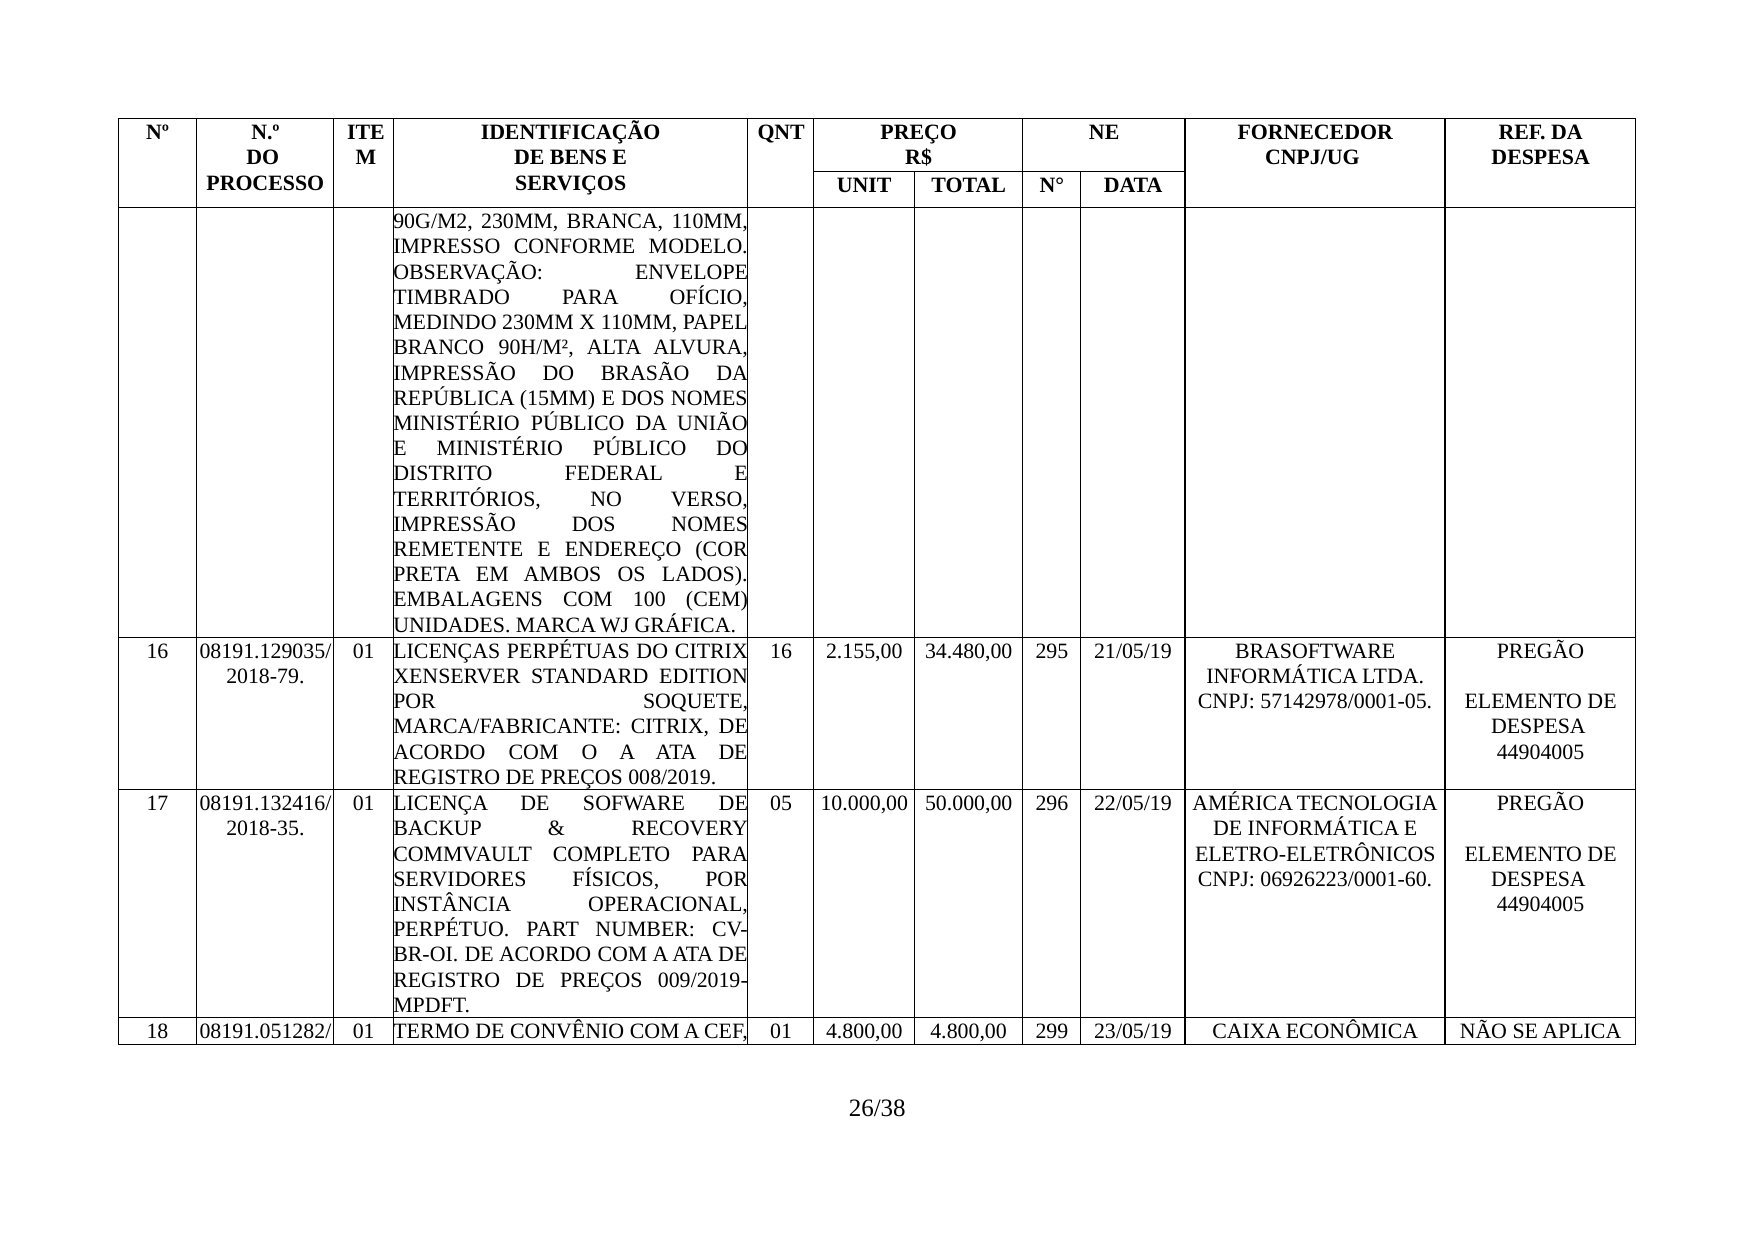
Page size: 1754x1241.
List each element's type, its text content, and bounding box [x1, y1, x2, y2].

table_header ITEM [334, 119, 393, 207]
table_cell 22/05/19 [1081, 790, 1184, 1017]
table_cell 08191.129035/2018-79. [197, 638, 333, 789]
table_header QNT [748, 119, 813, 207]
table_cell N° [1023, 172, 1080, 207]
table_cell LICENÇA DE SOFWARE DE BACKUP & RECOVERY COMMVAULT COMPLETO PARA SERVIDORES FÍSICOS, POR INSTÂNCIA OPERACIONAL, PERPÉTUO. PART NUMBER: CV-BR-OI. DE ACORDO COM A ATA DE REGISTRO DE PREÇOS 009/2019-MPDFT. [394, 790, 747, 1017]
table_header N.º DO PROCESSO [197, 119, 333, 207]
table_cell [197, 208, 333, 637]
table_cell [334, 208, 393, 637]
table_header NE [1023, 119, 1184, 171]
table_cell 4.800,00 [915, 1018, 1022, 1044]
table_cell 01 [334, 790, 393, 1017]
table_cell BRASOFTWARE INFORMÁTICA LTDA. CNPJ: 57142978/0001-05. [1186, 638, 1444, 789]
table_cell 01 [334, 1018, 393, 1044]
table_cell AMÉRICA TECNOLOGIA DE INFORMÁTICA E ELETRO-ELETRÔNICOS CNPJ: 06926223/0001-60. [1186, 790, 1444, 1017]
table_cell [915, 208, 1022, 637]
table_cell 16 [748, 638, 813, 789]
table_header IDENTIFICAÇÃO DE BENS E SERVIÇOS [394, 119, 747, 207]
table_header FORNECEDOR CNPJ/UG [1186, 119, 1444, 207]
table_cell 299 [1023, 1018, 1080, 1044]
table_cell [1446, 208, 1635, 637]
table_cell [814, 208, 914, 637]
table_header Nº [119, 119, 196, 207]
table_cell 295 [1023, 638, 1080, 789]
table_cell 08191.132416/2018-35. [197, 790, 333, 1017]
table_header PREÇO R$ [814, 119, 1022, 171]
table_cell PREGÃO ELEMENTO DE DESPESA 44904005 [1446, 638, 1635, 789]
table_cell [119, 208, 196, 637]
table_cell 21/05/19 [1081, 638, 1184, 789]
table_cell [1023, 208, 1080, 637]
table_cell 296 [1023, 790, 1080, 1017]
table_cell [748, 208, 813, 637]
table_cell DATA [1081, 172, 1184, 207]
table_cell 01 [748, 1018, 813, 1044]
table_cell 05 [748, 790, 813, 1017]
table_cell 2.155,00 [814, 638, 914, 789]
table_cell TOTAL [915, 172, 1022, 207]
table_cell UNIT [814, 172, 914, 207]
table_cell 50.000,00 [915, 790, 1022, 1017]
table_cell 08191.051282/ [197, 1018, 333, 1044]
table_cell CAIXA ECONÔMICA [1186, 1018, 1444, 1044]
table_cell LICENÇAS PERPÉTUAS DO CITRIX XENSERVER STANDARD EDITION POR SOQUETE, MARCA/FABRICANTE: CITRIX, DE ACORDO COM O A ATA DE REGISTRO DE PREÇOS 008/2019. [394, 638, 747, 789]
table_cell 16 [119, 638, 196, 789]
table_cell 34.480,00 [915, 638, 1022, 789]
table_cell 23/05/19 [1081, 1018, 1184, 1044]
table_cell [1186, 208, 1444, 637]
table_cell 01 [334, 638, 393, 789]
table_cell 10.000,00 [814, 790, 914, 1017]
table_cell PREGÃO ELEMENTO DE DESPESA 44904005 [1446, 790, 1635, 1017]
table_cell 4.800,00 [814, 1018, 914, 1044]
table_cell [1081, 208, 1184, 637]
table_cell TERMO DE CONVÊNIO COM A CEF, [394, 1018, 747, 1044]
table_header REF. DA DESPESA [1446, 119, 1635, 207]
table_cell 90G/M2, 230MM, BRANCA, 110MM, IMPRESSO CONFORME MODELO. OBSERVAÇÃO: ENVELOPE TIMBRADO PARA OFÍCIO, MEDINDO 230MM X 110MM, PAPEL BRANCO 90H/M², ALTA ALVURA, IMPRESSÃO DO BRASÃO DA REPÚBLICA (15MM) E DOS NOMES MINISTÉRIO PÚBLICO DA UNIÃO E MINISTÉRIO PÚBLICO DO DISTRITO FEDERAL E TERRITÓRIOS, NO VERSO, IMPRESSÃO DOS NOMES REMETENTE E ENDEREÇO (COR PRETA EM AMBOS OS LADOS). EMBALAGENS COM 100 (CEM) UNIDADES. MARCA WJ GRÁFICA. [394, 208, 747, 637]
table_cell 17 [119, 790, 196, 1017]
table_cell 18 [119, 1018, 196, 1044]
table_cell NÃO SE APLICA [1446, 1018, 1635, 1044]
